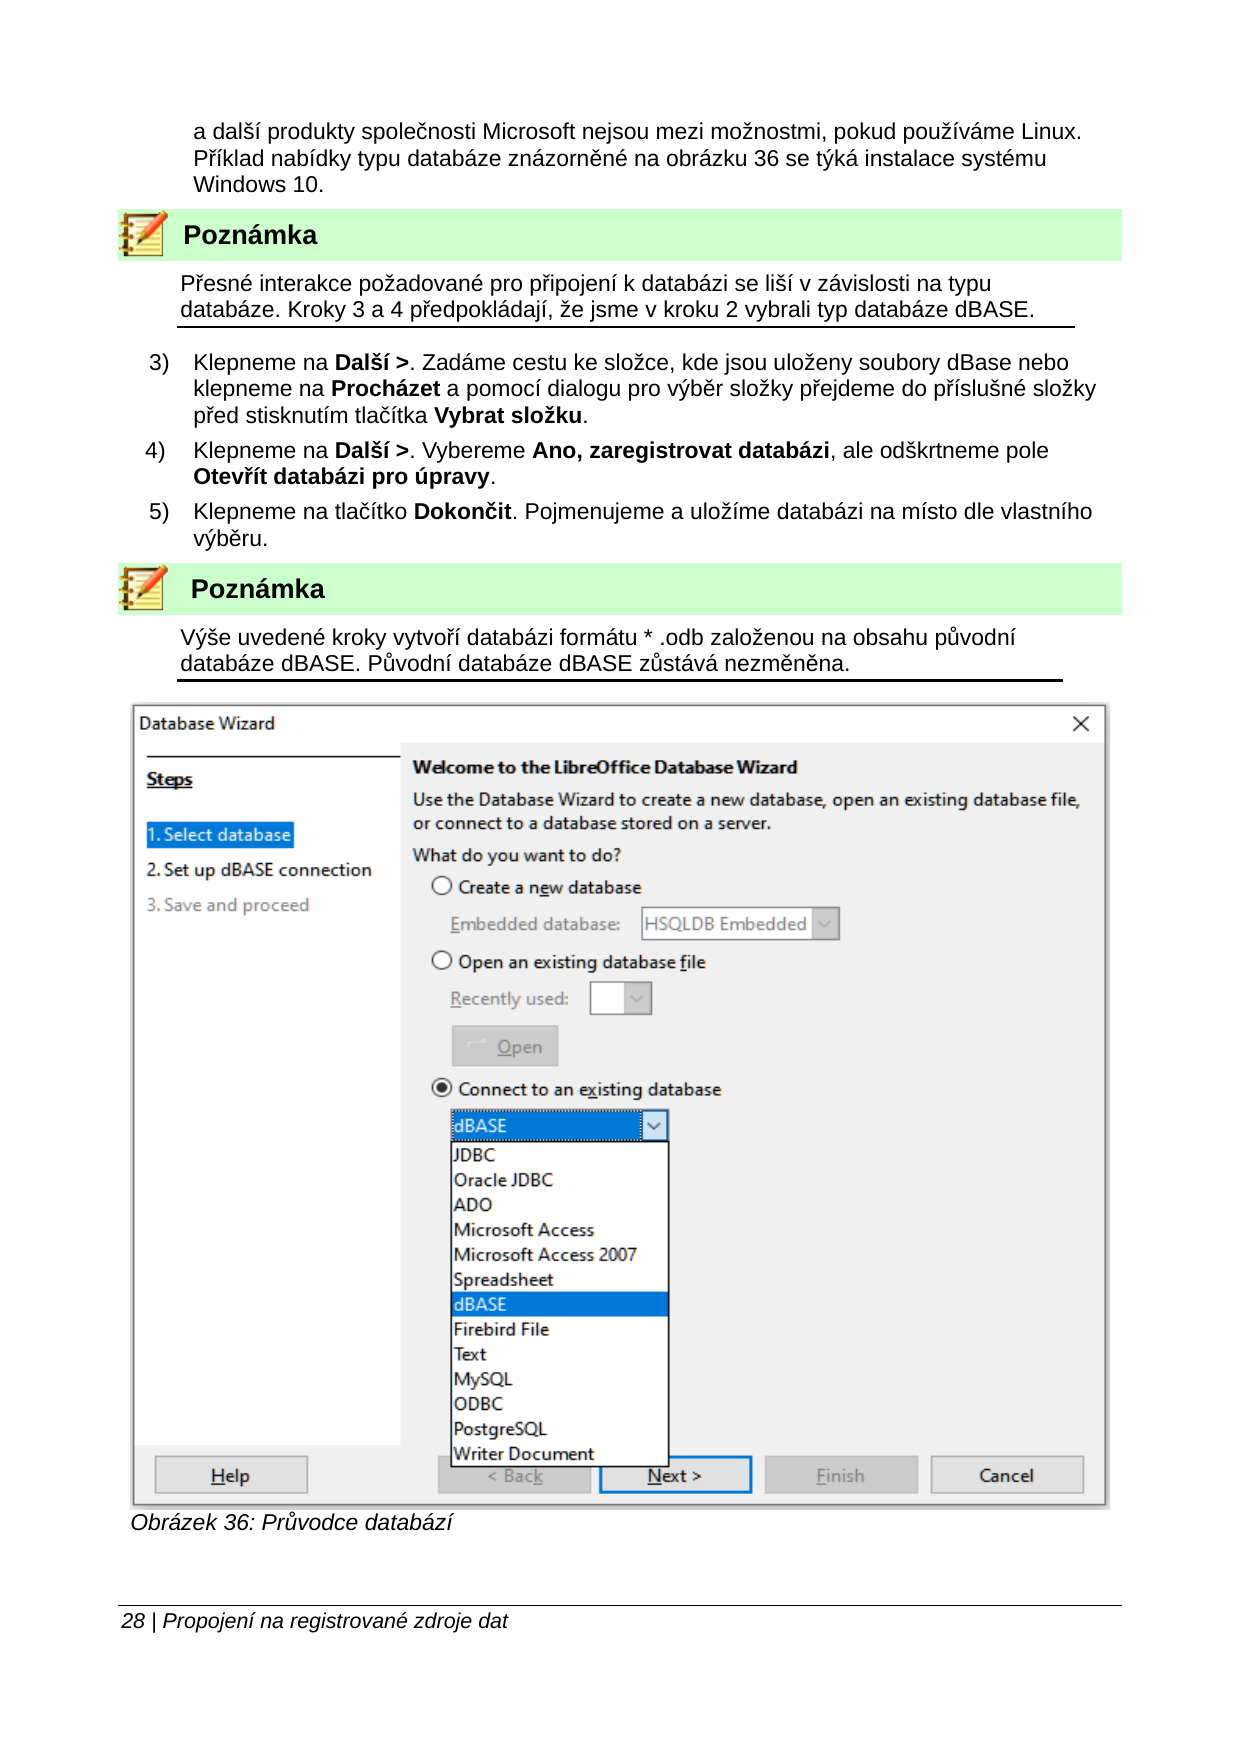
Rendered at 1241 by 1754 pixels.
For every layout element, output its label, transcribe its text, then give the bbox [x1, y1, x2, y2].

picture [130, 702, 1110, 1510]
list a další produkty společnosti Microsoft nejsou mezi možnostmi, pokud používáme Linux. Příklad nabídky typu databáze znázorněné na obrázku 36 se týká instalace systému Windows 10. [165, 118, 1122, 197]
list Klepneme na Další >. Vybereme Ano, zaregistrovat databázi, ale odškrtneme pole Otevřít databázi pro úpravy. [165, 437, 1122, 489]
picture [119, 209, 170, 260]
picture [119, 563, 170, 614]
subtitle Poznámka [118, 563, 1122, 615]
list Klepneme na Další >. Zadáme cestu ke složce, kde jsou uloženy soubory dBase nebo klepneme na Procházet a pomocí dialogu pro výběr složky přejdeme do příslušné složky před stisknutím tlačítka Vybrat složku. [169, 349, 1122, 428]
subtitle Poznámka [118, 209, 1122, 261]
text Výše uvedené kroky vytvoří databázi formátu * .odb založenou na obsahu původní databáze dBASE. Původní databáze dBASE zůstává nezměněna. [177, 621, 1063, 679]
list Klepneme na tlačítko Dokončit. Pojmenujeme a uložíme databázi na místo dle vlastního výběru. [169, 498, 1122, 551]
text Obrázek 36: Průvodce databází [130, 1510, 1110, 1536]
text Přesné interakce požadované pro připojení k databázi se liší v závislosti na typu databáze. Kroky 3 a 4 předpokládají, že jsme v kroku 2 vybrali typ databáze dBASE. [177, 267, 1075, 326]
